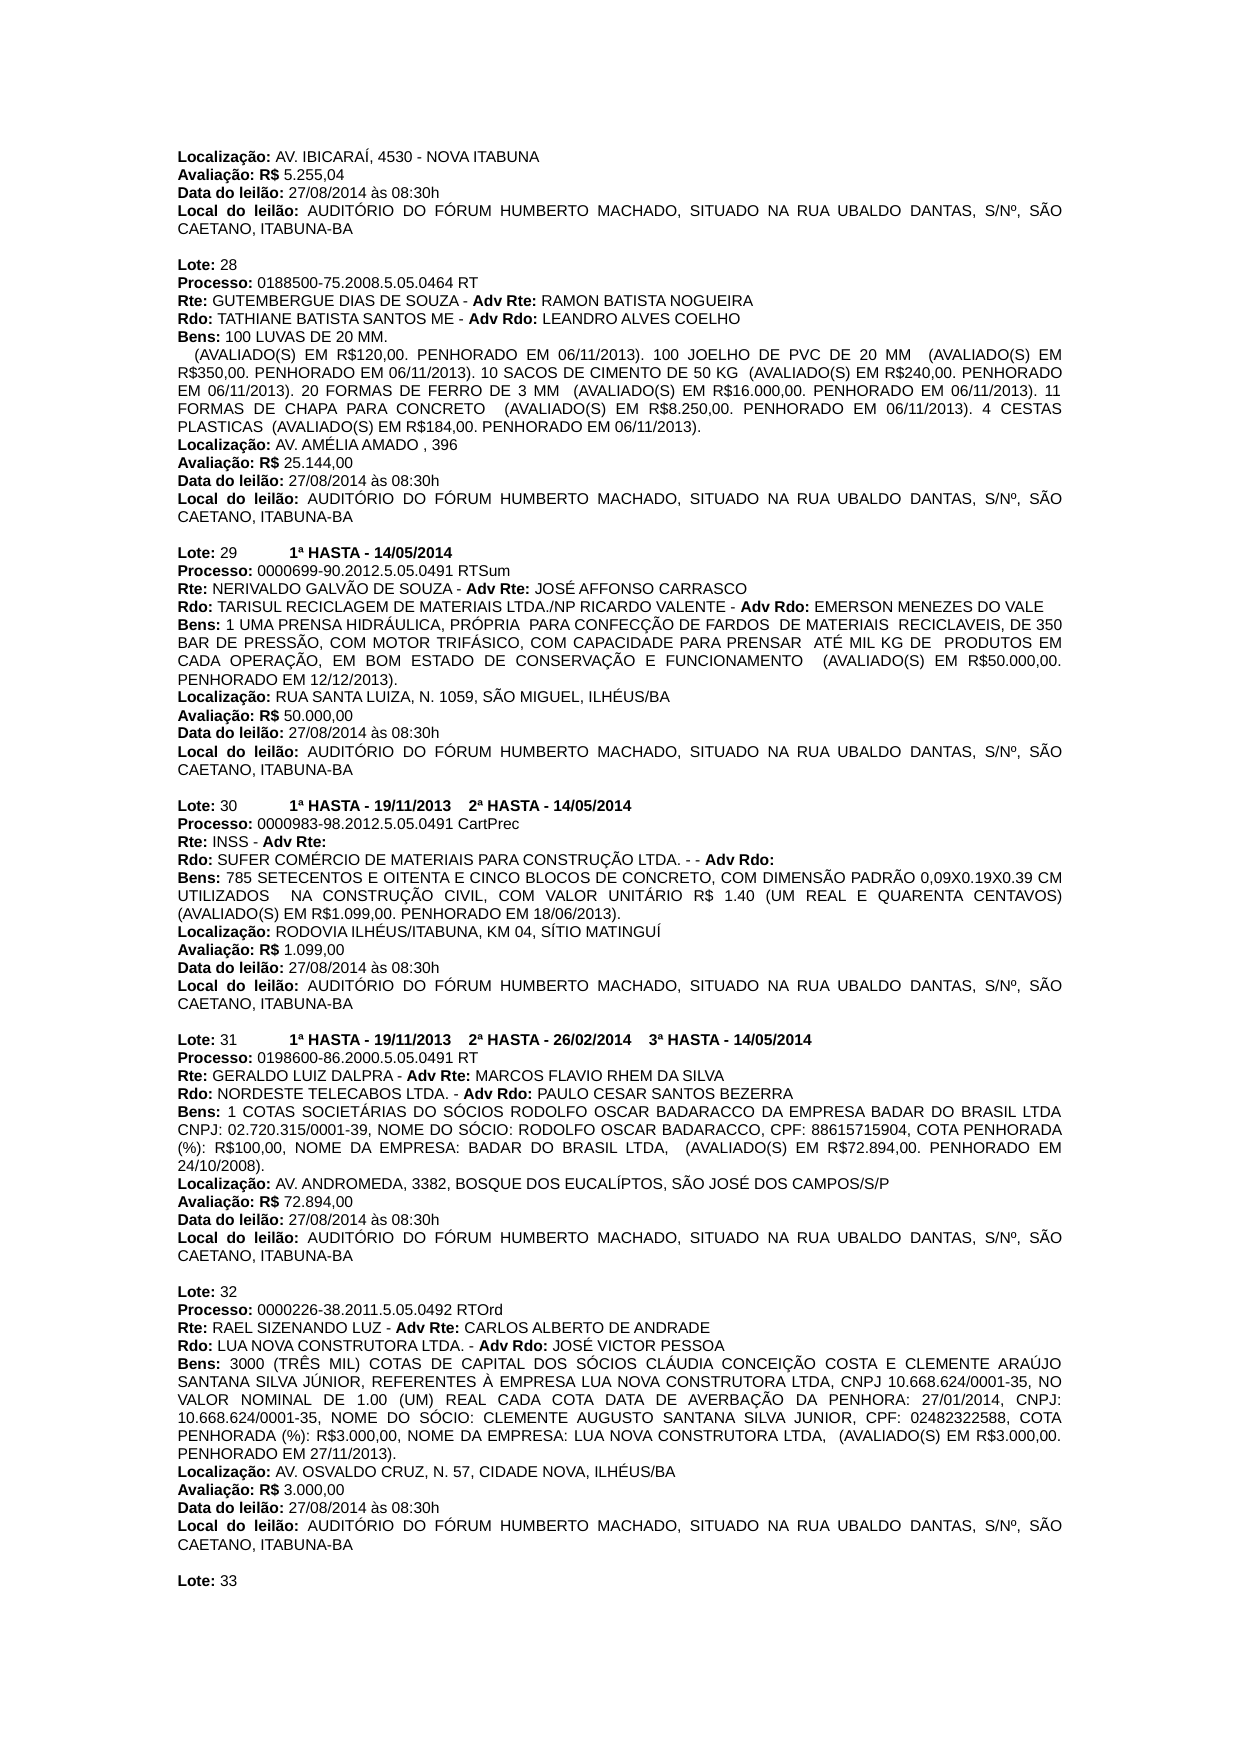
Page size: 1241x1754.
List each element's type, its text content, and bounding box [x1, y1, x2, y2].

text Local do leilão: AUDITÓRIO DO FÓRUM HUMBERTO MACHADO, SITUADO NA RUA UBALDO DANTAS, S/Nº, SÃO CAETANO, ITABUNA-BA [177, 1517, 1063, 1553]
text Data do leilão: 27/08/2014 às 08:30h [177, 1211, 1063, 1229]
text Local do leilão: AUDITÓRIO DO FÓRUM HUMBERTO MACHADO, SITUADO NA RUA UBALDO DANTAS, S/Nº, SÃO CAETANO, ITABUNA-BA [177, 977, 1063, 1013]
text Processo: 0000699-90.2012.5.05.0491 RTSum [177, 562, 1063, 580]
text Avaliação: R$ 25.144,00 [177, 454, 1063, 472]
text Avaliação: R$ 5.255,04 [177, 166, 1063, 184]
text Rte: GERALDO LUIZ DALPRA - Adv Rte: MARCOS FLAVIO RHEM DA SILVA [177, 1067, 1063, 1085]
text Localização: RUA SANTA LUIZA, N. 1059, SÃO MIGUEL, ILHÉUS/BA [177, 688, 1063, 706]
text Localização: AV. ANDROMEDA, 3382, BOSQUE DOS EUCALÍPTOS, SÃO JOSÉ DOS CAMPOS/S/P [177, 1175, 1063, 1193]
text Lote: 33 [177, 1571, 1063, 1589]
text Avaliação: R$ 1.099,00 [177, 941, 1063, 958]
text Data do leilão: 27/08/2014 às 08:30h [177, 472, 1063, 490]
text Rdo: SUFER COMÉRCIO DE MATERIAIS PARA CONSTRUÇÃO LTDA. - - Adv Rdo: [177, 850, 1063, 868]
text Rte: INSS - Adv Rte: [177, 832, 1063, 850]
text Processo: 0198600-86.2000.5.05.0491 RT [177, 1049, 1063, 1067]
text Localização: AV. AMÉLIA AMADO , 396 [177, 436, 1063, 454]
text Rdo: NORDESTE TELECABOS LTDA. - Adv Rdo: PAULO CESAR SANTOS BEZERRA [177, 1085, 1063, 1103]
text Processo: 0000983-98.2012.5.05.0491 CartPrec [177, 814, 1063, 832]
text Avaliação: R$ 3.000,00 [177, 1481, 1063, 1499]
text Rdo: TATHIANE BATISTA SANTOS ME - Adv Rdo: LEANDRO ALVES COELHO [177, 310, 1063, 328]
text Local do leilão: AUDITÓRIO DO FÓRUM HUMBERTO MACHADO, SITUADO NA RUA UBALDO DANTAS, S/Nº, SÃO CAETANO, ITABUNA-BA [177, 490, 1063, 526]
text Localização: RODOVIA ILHÉUS/ITABUNA, KM 04, SÍTIO MATINGUÍ [177, 922, 1063, 941]
text Data do leilão: 27/08/2014 às 08:30h [177, 1499, 1063, 1517]
text Data do leilão: 27/08/2014 às 08:30h [177, 724, 1063, 742]
text Bens: 785 SETECENTOS E OITENTA E CINCO BLOCOS DE CONCRETO, COM DIMENSÃO PADRÃO 0,09X0.19X0.39 CM UTILIZADOS NA CONSTRUÇÃO CIVIL, COM VALOR UNITÁRIO R$ 1.40 (UM REAL E QUARENTA CENTAVOS) (AVALIADO(S) EM R$1.099,00. PENHORADO EM 18/06/2013). [177, 868, 1063, 922]
text Local do leilão: AUDITÓRIO DO FÓRUM HUMBERTO MACHADO, SITUADO NA RUA UBALDO DANTAS, S/Nº, SÃO CAETANO, ITABUNA-BA [177, 202, 1063, 238]
text Rte: NERIVALDO GALVÃO DE SOUZA - Adv Rte: JOSÉ AFFONSO CARRASCO [177, 580, 1063, 598]
text Rdo: TARISUL RECICLAGEM DE MATERIAIS LTDA./NP RICARDO VALENTE - Adv Rdo: EMERSON MENEZES DO VALE [177, 598, 1063, 616]
text Avaliação: R$ 72.894,00 [177, 1193, 1063, 1211]
text Local do leilão: AUDITÓRIO DO FÓRUM HUMBERTO MACHADO, SITUADO NA RUA UBALDO DANTAS, S/Nº, SÃO CAETANO, ITABUNA-BA [177, 742, 1063, 778]
text Rte: RAEL SIZENANDO LUZ - Adv Rte: CARLOS ALBERTO DE ANDRADE [177, 1319, 1063, 1337]
text Processo: 0188500-75.2008.5.05.0464 RT [177, 274, 1063, 292]
text Lote: 32 [177, 1283, 1063, 1301]
text Rte: GUTEMBERGUE DIAS DE SOUZA - Adv Rte: RAMON BATISTA NOGUEIRA [177, 292, 1063, 310]
text Lote: 31 1ª HASTA - 19/11/2013 2ª HASTA - 26/02/2014 3ª HASTA - 14/05/2014 [177, 1031, 1063, 1049]
text Lote: 30 1ª HASTA - 19/11/2013 2ª HASTA - 14/05/2014 [177, 796, 1063, 814]
text Bens: 3000 (TRÊS MIL) COTAS DE CAPITAL DOS SÓCIOS CLÁUDIA CONCEIÇÃO COSTA E CLEMENTE ARAÚJO SANTANA SILVA JÚNIOR, REFERENTES À EMPRESA LUA NOVA CONSTRUTORA LTDA, CNPJ 10.668.624/0001-35, NO VALOR NOMINAL DE 1.00 (UM) REAL CADA COTA DATA DE AVERBAÇÃO DA PENHORA: 27/01/2014, CNPJ: 10.668.624/0001-35, NOME DO SÓCIO: CLEMENTE AUGUSTO SANTANA SILVA JUNIOR, CPF: 02482322588, COTA PENHORADA (%): R$3.000,00, NOME DA EMPRESA: LUA NOVA CONSTRUTORA LTDA, (AVALIADO(S) EM R$3.000,00. PENHORADO EM 27/11/2013). [177, 1355, 1063, 1463]
text Data do leilão: 27/08/2014 às 08:30h [177, 184, 1063, 202]
text (AVALIADO(S) EM R$120,00. PENHORADO EM 06/11/2013). 100 JOELHO DE PVC DE 20 MM (AVALIADO(S) EM R$350,00. PENHORADO EM 06/11/2013). 10 SACOS DE CIMENTO DE 50 KG (AVALIADO(S) EM R$240,00. PENHORADO EM 06/11/2013). 20 FORMAS DE FERRO DE 3 MM (AVALIADO(S) EM R$16.000,00. PENHORADO EM 06/11/2013). 11 FORMAS DE CHAPA PARA CONCRETO (AVALIADO(S) EM R$8.250,00. PENHORADO EM 06/11/2013). 4 CESTAS PLASTICAS (AVALIADO(S) EM R$184,00. PENHORADO EM 06/11/2013). [177, 346, 1063, 436]
text Localização: AV. IBICARAÍ, 4530 - NOVA ITABUNA [177, 148, 1063, 166]
text Bens: 1 COTAS SOCIETÁRIAS DO SÓCIOS RODOLFO OSCAR BADARACCO DA EMPRESA BADAR DO BRASIL LTDA CNPJ: 02.720.315/0001-39, NOME DO SÓCIO: RODOLFO OSCAR BADARACCO, CPF: 88615715904, COTA PENHORADA (%): R$100,00, NOME DA EMPRESA: BADAR DO BRASIL LTDA, (AVALIADO(S) EM R$72.894,00. PENHORADO EM 24/10/2008). [177, 1103, 1063, 1175]
text Processo: 0000226-38.2011.5.05.0492 RTOrd [177, 1301, 1063, 1319]
text Localização: AV. OSVALDO CRUZ, N. 57, CIDADE NOVA, ILHÉUS/BA [177, 1463, 1063, 1481]
text Avaliação: R$ 50.000,00 [177, 706, 1063, 724]
text Lote: 28 [177, 256, 1063, 274]
text Lote: 29 1ª HASTA - 14/05/2014 [177, 544, 1063, 562]
text Bens: 100 LUVAS DE 20 MM. [177, 328, 1063, 346]
text Local do leilão: AUDITÓRIO DO FÓRUM HUMBERTO MACHADO, SITUADO NA RUA UBALDO DANTAS, S/Nº, SÃO CAETANO, ITABUNA-BA [177, 1229, 1063, 1265]
text Bens: 1 UMA PRENSA HIDRÁULICA, PRÓPRIA PARA CONFECÇÃO DE FARDOS DE MATERIAIS RECICLAVEIS, DE 350 BAR DE PRESSÃO, COM MOTOR TRIFÁSICO, COM CAPACIDADE PARA PRENSAR ATÉ MIL KG DE PRODUTOS EM CADA OPERAÇÃO, EM BOM ESTADO DE CONSERVAÇÃO E FUNCIONAMENTO (AVALIADO(S) EM R$50.000,00. PENHORADO EM 12/12/2013). [177, 616, 1063, 688]
text Rdo: LUA NOVA CONSTRUTORA LTDA. - Adv Rdo: JOSÉ VICTOR PESSOA [177, 1337, 1063, 1355]
text Data do leilão: 27/08/2014 às 08:30h [177, 958, 1063, 977]
